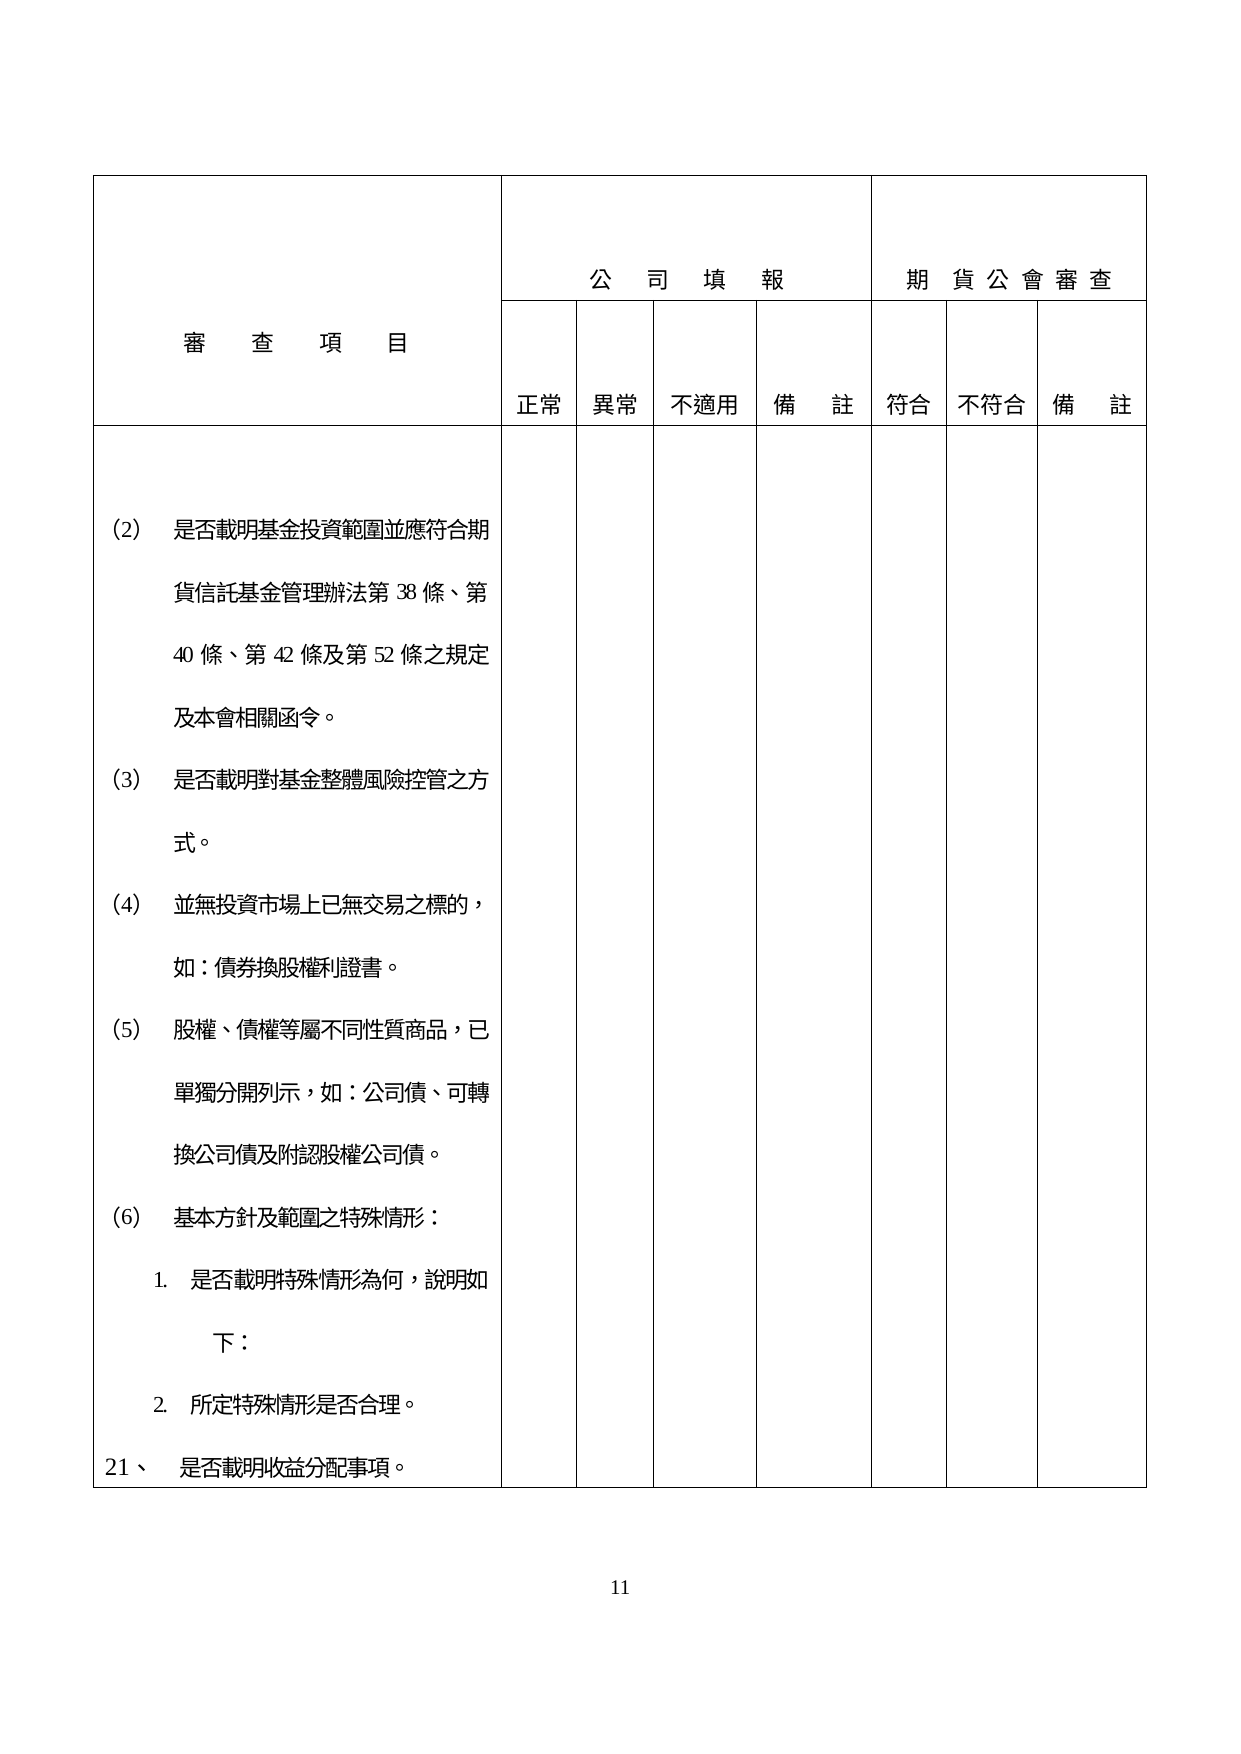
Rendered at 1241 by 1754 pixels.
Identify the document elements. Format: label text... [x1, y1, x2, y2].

table_header 公 司 填 報 [502, 176, 871, 300]
table_cell 不適用 [654, 301, 756, 425]
table_cell 不符合 [947, 301, 1037, 425]
table_cell 異常 [577, 301, 653, 425]
table_cell [1038, 426, 1146, 1487]
table_cell [757, 426, 871, 1487]
table_cell 正常 [502, 301, 576, 425]
table_cell [947, 426, 1037, 1487]
table_cell [872, 426, 946, 1487]
table_header 期 貨 公 會 審 查 [872, 176, 1146, 300]
table_cell 備 註 [757, 301, 871, 425]
table_cell [654, 426, 756, 1487]
table_cell [577, 426, 653, 1487]
table_cell 符合 [872, 301, 946, 425]
table_cell [502, 426, 576, 1487]
table_cell 【應檢附書件之審查】 【期貨信託契約】 是否載明期貨信託事業名稱、地址及簽章。 是否載明保管機構名稱、地址及簽章。 是否載明簽約代表人職稱、姓名及簽章。 是否載明簽約日期。 是否載明基金型態(_______)。 是否載明基金名稱及其是否符合期貨信託基金管理辦法第6條規定。 是否載明基金存續期間(______)。 是否載明基金最低及最高淨發行總面額(最低新臺幣_____元、最高新臺幣_______元)。 是否載明基金以無實體發行。 是否載明基金受益權單位總數 (________單位)及每一受益憑證所表彰之受益權單位數，其計算至小數點以下之位數__________。 是否載明基金成立與不成立條件(成立條件為____________________，不成立條件為 )。不成立時退還申購價金之方式是否合理。 是否載明受益憑證分割、分割轉讓後換發之每一受益憑證，其所表彰之最低受益權單位數(___個單位)。 是否載明申購人每次申購之最低發行價額及辦理申購之時間。 是否載明基金資產應獨立於期貨信託事業及基金保管機構自有資產之外。 基金投資國外時，是否載明其資產之保管方式，及其監控措施是否合理。 是否載明基金應負擔之費用，及該費用項目是否合理。 受益人之權利、義務與責任：所列權利、義務與責任是否符合期貨信託基金管理辦法及相關函令規定或是否合理。 期貨信託事業之權利、義務與責任： 是否載明基金受益人之責任僅限於申購時所支付之申購價款，及基金淨資產價值為負數時，該差額由期貨信託事業負擔。 期貨信託事業全權委託其他專業機構運用期貨信託基金時： 是否載明全權委託其他專業機構運用期貨信託基金之受委任機構名稱、金額或比率、範圍、流程及所支付之全權委託費用，並符合「期貨信託事業全權委託其他專業機構運用期貨信託基金應注意事項」。 是否載明選任受委任機構之標準及可能變更受委任機構之情形，及該受委任機構之資格標準符合「期貨信託事業全權委託其他專業機構運用期貨信託基金應注意事項」。 是否載明對受委任機構之選任或指示，因故意或過失而導致期貨信託基金發生損害者，應負賠償責任，及期貨信託事業依信託契約規定應履行之責任及義務，如委由受委任機構處理者，就受委任機構或其受雇人之故意或過失，應與自己之故意或過失負同一責任，且對因而導致期貨信託基金資產之損害，應負賠償責任。 是否載明期貨信託事業報酬之計算方式(按基金淨資產價值每年之____%)；且費用合理性是否有佐證資料。 其他所列權利、義務與責任是否符合期貨信託基金管理辦法及本會相關函令規定或是否合理。 基金保管機構之權利、義務與責任： 是否載明基金保管機構之代理人、代表人或受雇人履行期貨信託契約規定之義務有故意或過失時，基金保管機構應與自己之故意或過失負同一責任。 是否載明保管機構報酬之計算方式(按基金淨資產價值每年之_____%)；且費用合理性是否有佐證資料。 是否依據期貨信託基金管理辦法第71條規定，載明基金保管機構應向本會申報之情形。 其他所列權利、義務與責任是否符合期貨信託基金管理辦法及本會相關函令規定或是否合理。 運用基金從事期貨交易與投資期貨相關現貨商品之基本方針及範圍： 是否載明基金投資地區及範圍、投資基本方針、策略、特色及定位。 是否載明基金投資範圍並應符合期貨信託基金管理辦法第38條、第40條、第42條及第52條之規定及本會相關函令。 是否載明對基金整體風險控管之方式。 並無投資市場上已無交易之標的，如：債券換股權利證書。 股權、債權等屬不同性質商品，已單獨分開列示，如：公司債、可轉換公司債及附認股權公司債。 基本方針及範圍之特殊情形： 是否載明特殊情形為何，說明如下： 所定特殊情形是否合理。 是否載明收益分配事項。 受益憑證之買回： 是否載明得申請部分買回受益憑證之最低單位數(___個單位)、受益人申請買回受益憑證之程序及時間。 是否載明計算買回價格之計算方式及買回費用。 是否載明暫停或延緩受益憑證買回之情形。 期貨信託事業訂有閉鎖期者，是否載明閉鎖期間（ 個月或開放買回日： ）。 是否載明受益人應於受益憑證發行日後方得申請買回。 營業日之定義及基金淨資產價值之計算： 是否載明營業日之定義（係依國內或國外何市場交易日或舉例說明）。 是否載明基金淨資產價值之計算方式、時點、使用之匯率及評價資訊取得來源等，及其所訂是否符合期貨公會所擬訂，本會核定之計算標準。 保本型基金應再審查： 保本比率是否達投資本金之90％以上。 擬運用之固定收益商品或定期存款是否符合本會依期貨信託基金管理辦法第9條第4項所定之相關規範。 非保本部分之運用範圍是否符合期貨信託基金管理辦法第38條第1項第1款及第2款（僅得從事期貨交易）及相關規定。 保證型基金應再審查： 是否載明保證機構名稱、地址。 保證機構是否符合本會所定之條件。 是否載明保證機構之權利、義務與責任，及其所述是否符合期貨信託基金管理辦法及相關函令規定或是否合理。 是否載明期貨信託契約終止之事由（應包含期貨信託基金管理辦法第83條所定事項）、後續處理程序，及其所述是否合理。 是否載明基金清算程序及分配方式。 是否載明基金合併之情況及條件。 是否載明得由受益人召開受益人會議之事項、條件、出席方式、表決權數等，及其是否符合本會依期貨信託基金管理辦法第97條第1項所定之相關規範。 是否載明期貨信託契約修訂之事由、方式及應於變更後5日內報本會備查（註：參考期信基金管理辦法第82條）。 是否列出應對受益人通知、公告之事項及方式。 所載各項內容是否前後一致並符合相關法令規定。 本期貨信託契約與期貨公會期貨信託契約範本之比較： 律師就期貨信託契約與契約範本不符之內容，已出具合理且對受益人權益之保障與契約範本相較，並無不足情事之意見書。 差異（含配合修正條文）及其說明是否合理且對受益人權益保障無不足之情事。 差異及說明如下： 條﹑項﹑款次 本基金信託契約 期貨信託契約範本 說明 (除上述差異外，餘均與期貨信託契約範本相符) [94, 426, 501, 1487]
table_header 審 查 項 目 [94, 176, 501, 425]
table_cell 備 註 [1038, 301, 1146, 425]
